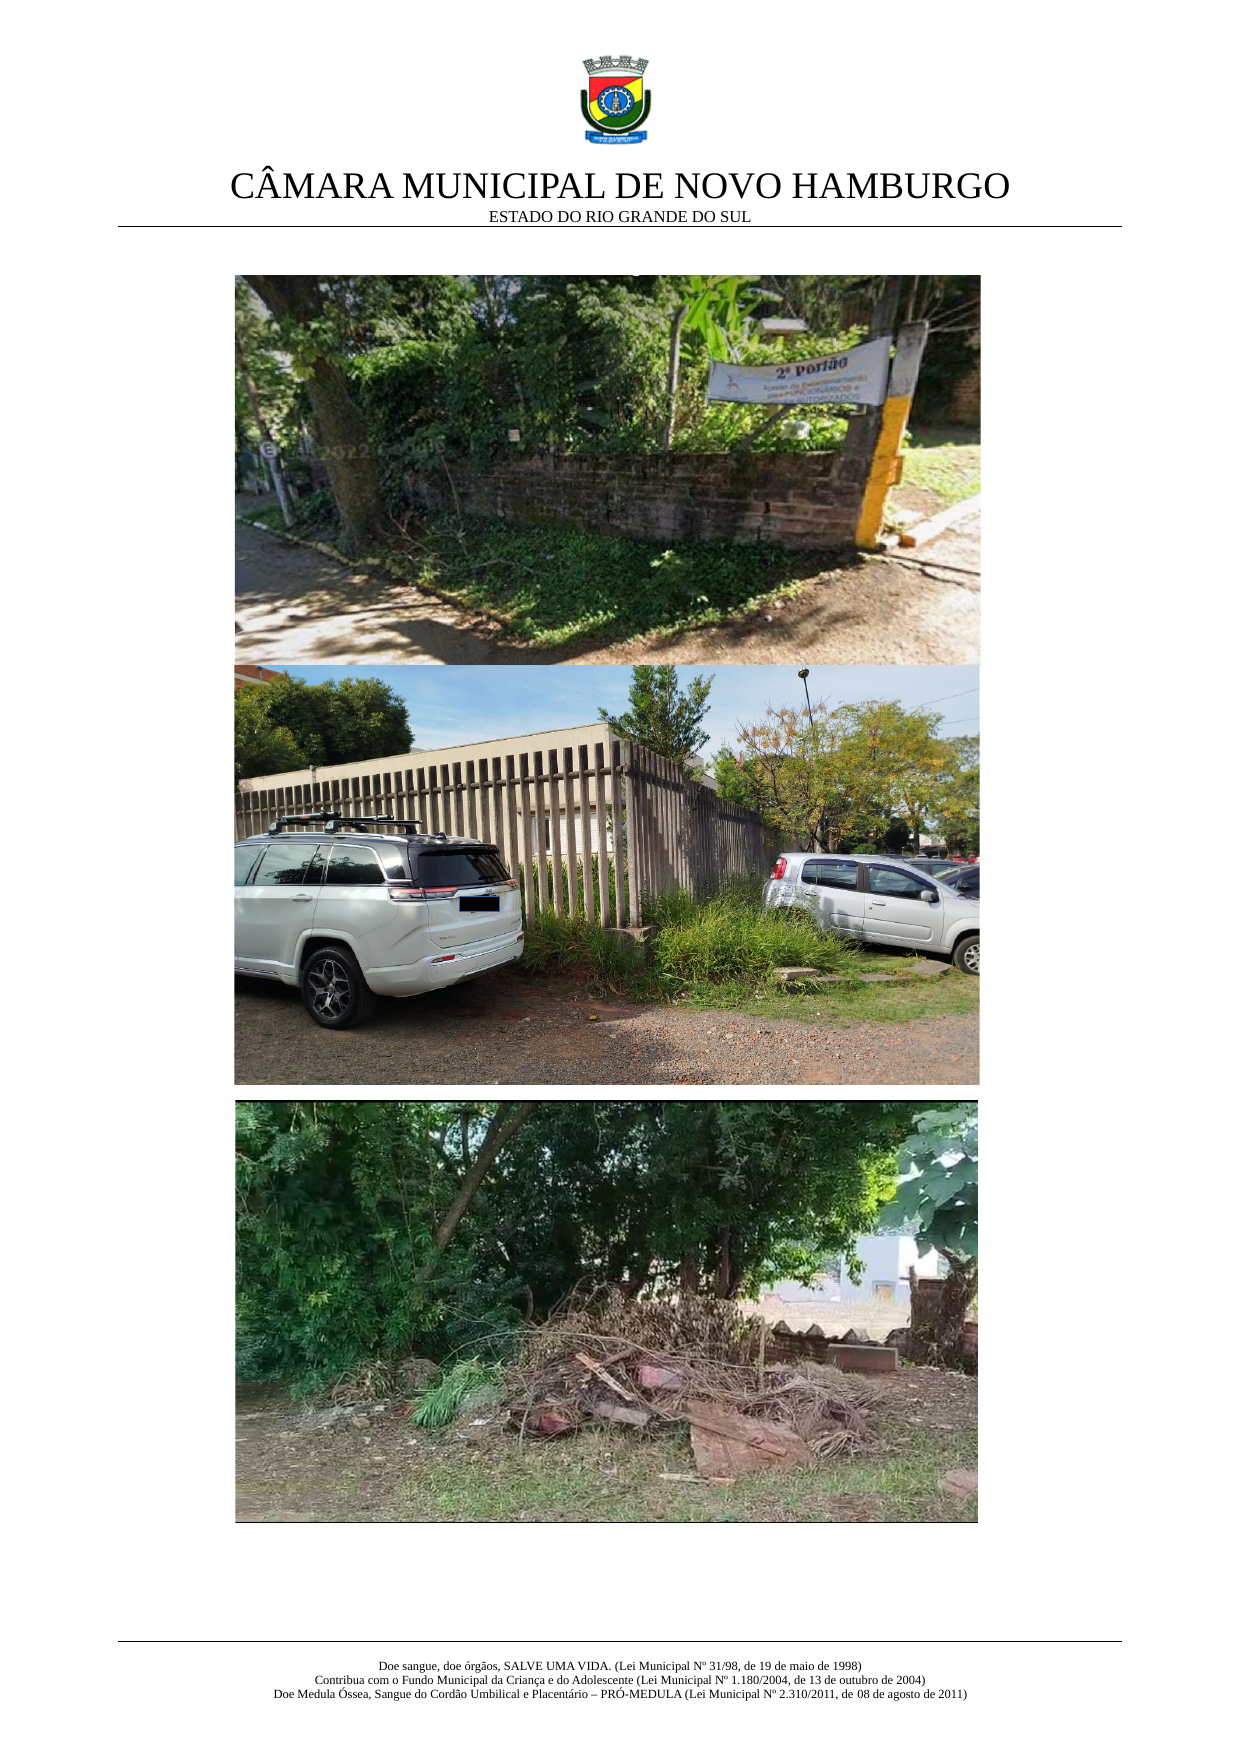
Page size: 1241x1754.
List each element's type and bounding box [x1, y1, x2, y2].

picture [235, 1100, 978, 1523]
picture [234, 275, 981, 1085]
picture [574, 48, 655, 149]
